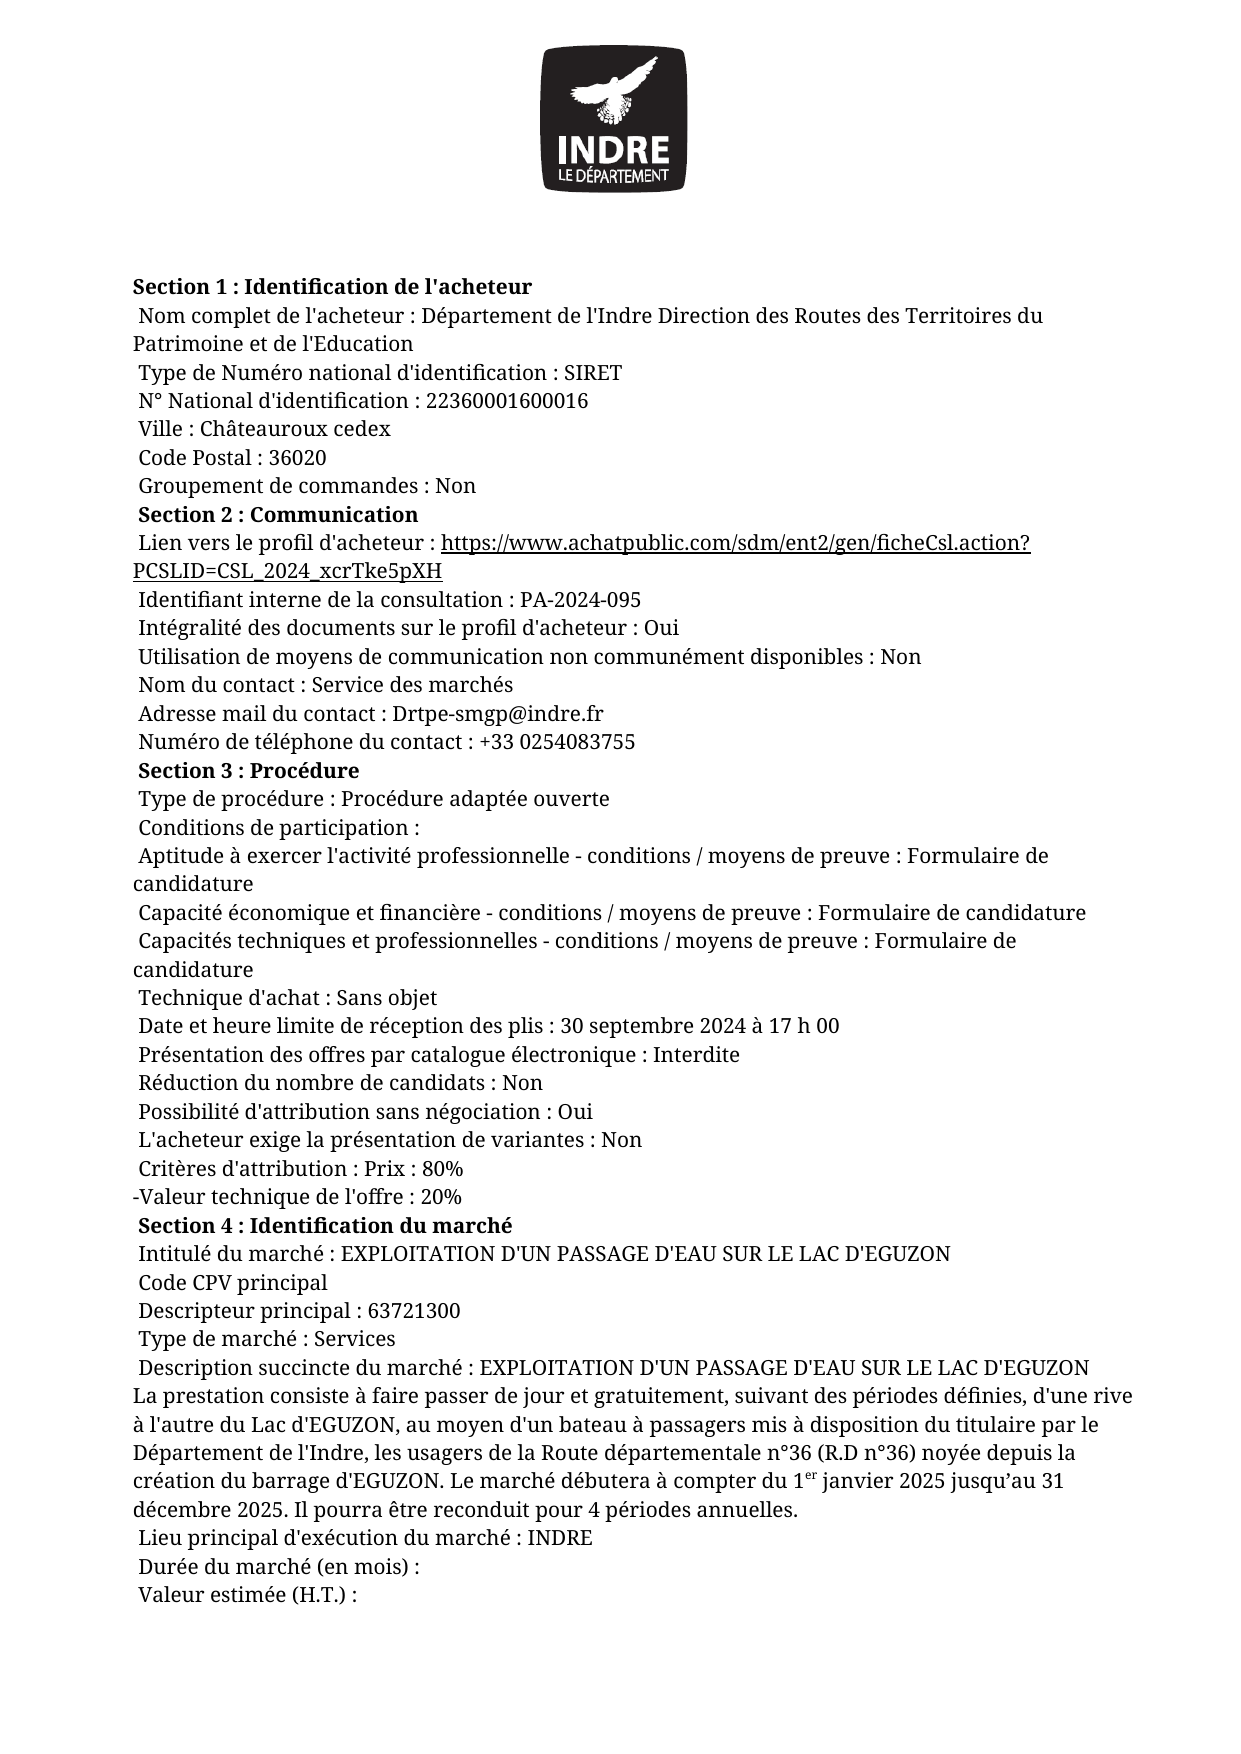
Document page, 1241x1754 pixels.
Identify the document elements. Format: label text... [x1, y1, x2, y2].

text Section 1 : Identification de l'acheteur Nom complet de l'acheteur : Département de l'Indre Direction des Routes des Territoires du Patrimoine et de l'Education Type de Numéro national d'identification : SIRET N° National d'identification : 22360001600016 Ville : Châteauroux cedex Code Postal : 36020 Groupement de commandes : Non Section 2 : Communication Lien vers le profil d'acheteur : https://www.achatpublic.com/sdm/ent2/gen/ficheCsl.action?PCSLID=CSL_2024_xcrTke5pXH Identifiant interne de la consultation : PA-2024-095 Intégralité des documents sur le profil d'acheteur : Oui Utilisation de moyens de communication non communément disponibles : Non Nom du contact : Service des marchés Adresse mail du contact : Drtpe-smgp@indre.fr Numéro de téléphone du contact : +33 0254083755 Section 3 : Procédure Type de procédure : Procédure adaptée ouverte Conditions de participation : Aptitude à exercer l'activité professionnelle - conditions / moyens de preuve : Formulaire de candidature Capacité économique et financière - conditions / moyens de preuve : Formulaire de candidature Capacités techniques et professionnelles - conditions / moyens de preuve : Formulaire de candidature Technique d'achat : Sans objet Date et heure limite de réception des plis : 30 septembre 2024 à 17 h 00 Présentation des offres par catalogue électronique : Interdite Réduction du nombre de candidats : Non Possibilité d'attribution sans négociation : Oui L'acheteur exige la présentation de variantes : Non Critères d'attribution : Prix : 80% -Valeur technique de l'offre : 20% Section 4 : Identification du marché Intitulé du marché : EXPLOITATION D'UN PASSAGE D'EAU SUR LE LAC D'EGUZON Code CPV principal Descripteur principal : 63721300 Type de marché : Services Description succincte du marché : EXPLOITATION D'UN PASSAGE D'EAU SUR LE LAC D'EGUZON La prestation consiste à faire passer de jour et gratuitement, suivant des périodes définies, d'une rive à l'autre du Lac d'EGUZON, au moyen d'un bateau à passagers mis à disposition du titulaire par le Département de l'Indre, les usagers de la Route départementale n°36 (R.D n°36) noyée depuis la création du barrage d'EGUZON. Le marché débutera à compter du 1er janvier 2025 jusqu’au 31 décembre 2025. Il pourra être reconduit pour 4 périodes annuelles. Lieu principal d'exécution du marché : INDRE Durée du marché (en mois) : Valeur estimée (H.T.) : [133, 272, 1137, 1609]
